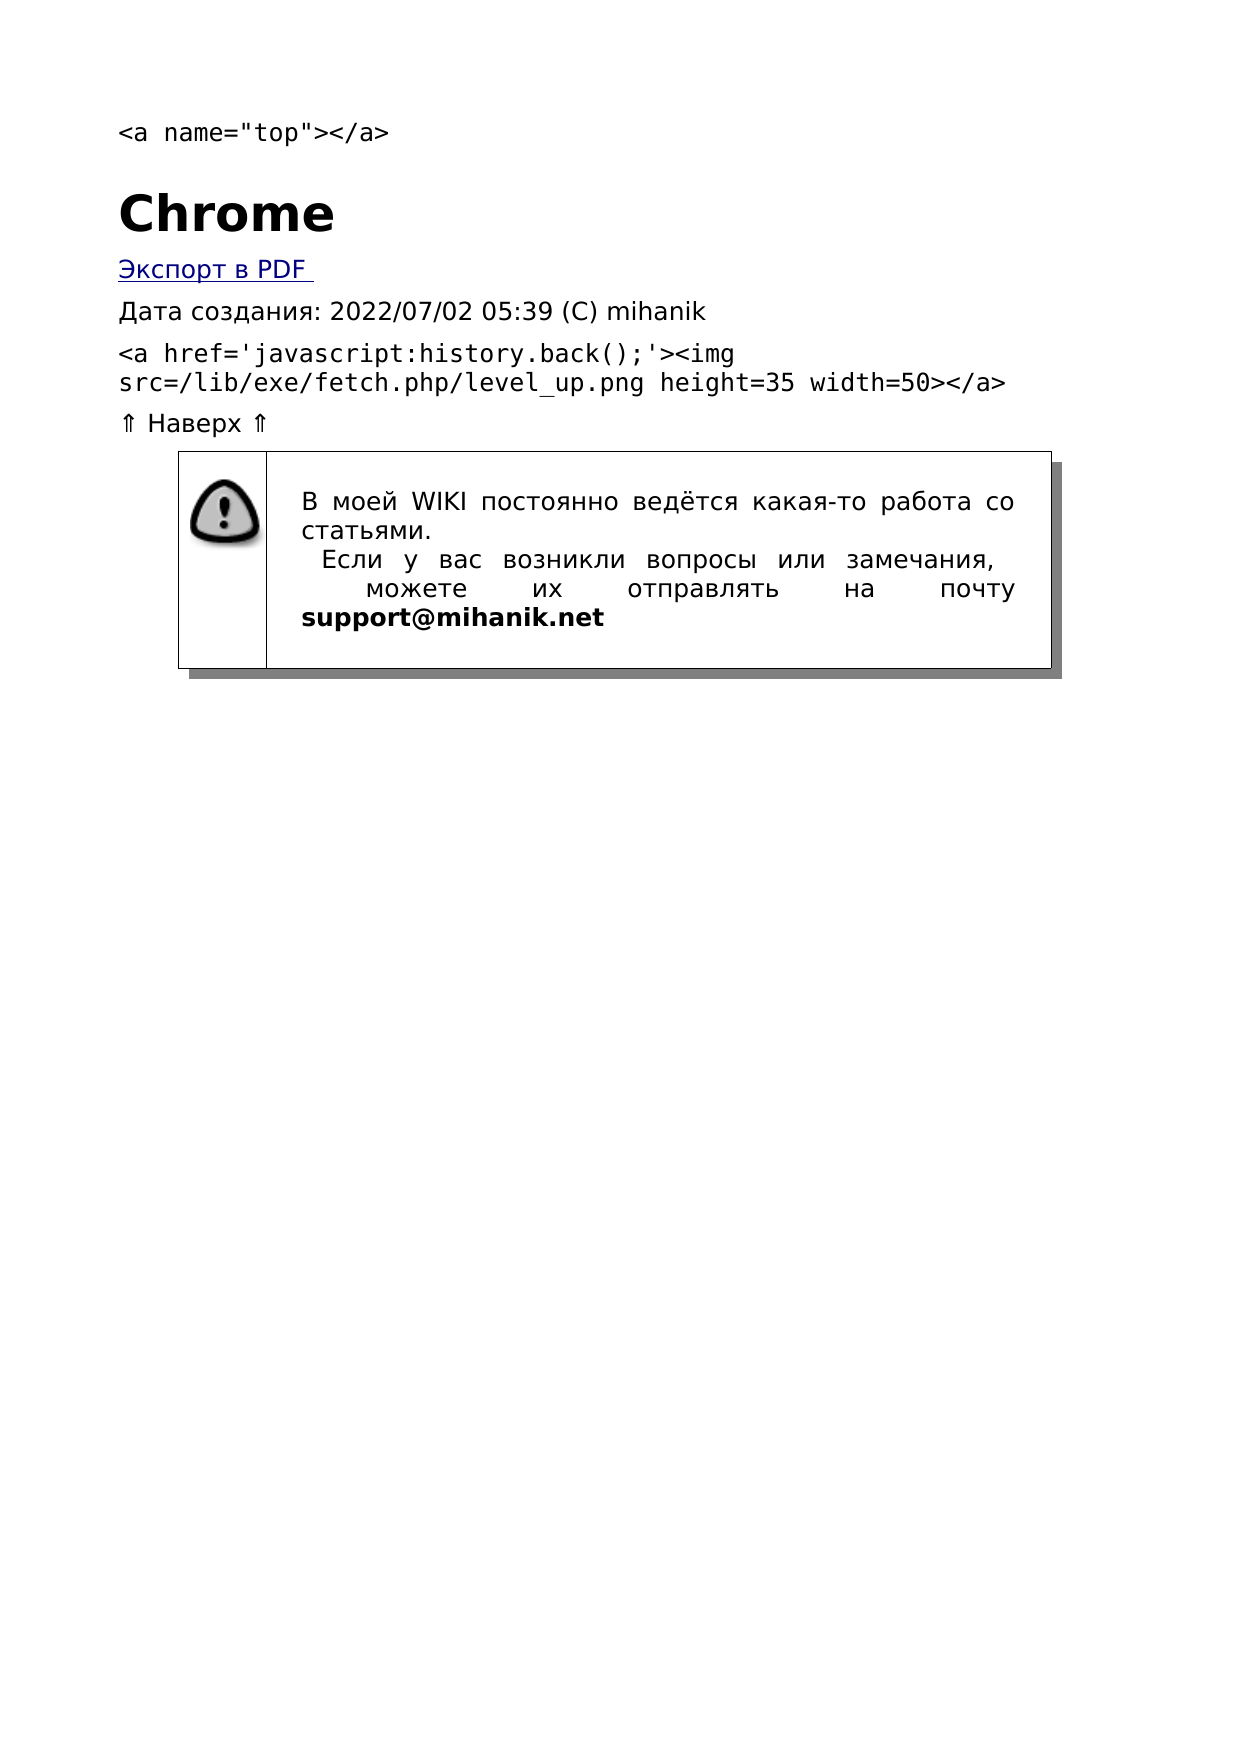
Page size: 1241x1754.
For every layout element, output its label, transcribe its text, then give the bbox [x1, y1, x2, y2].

picture [190, 475, 266, 551]
table_header [179, 452, 266, 668]
subtitle Chrome [118, 185, 1122, 243]
text Дата создания: 2022/07/02 05:39 (C) mihanik [118, 297, 1122, 326]
text <a name="top"></a> [118, 118, 1122, 147]
table_header В моей WIKI постоянно ведётся какая-то работа со статьями. Если у вас возникли вопросы или замечания, можете их отправлять на почту support@mihanik.net [267, 452, 1051, 668]
text <a href='javascript:history.back();'><img src=/lib/exe/fetch.php/level_up.png height=35 width=50></a> [118, 339, 1122, 397]
text ⇑ Наверх ⇑ [118, 410, 1122, 439]
text Экспорт в PDF [118, 256, 1122, 285]
